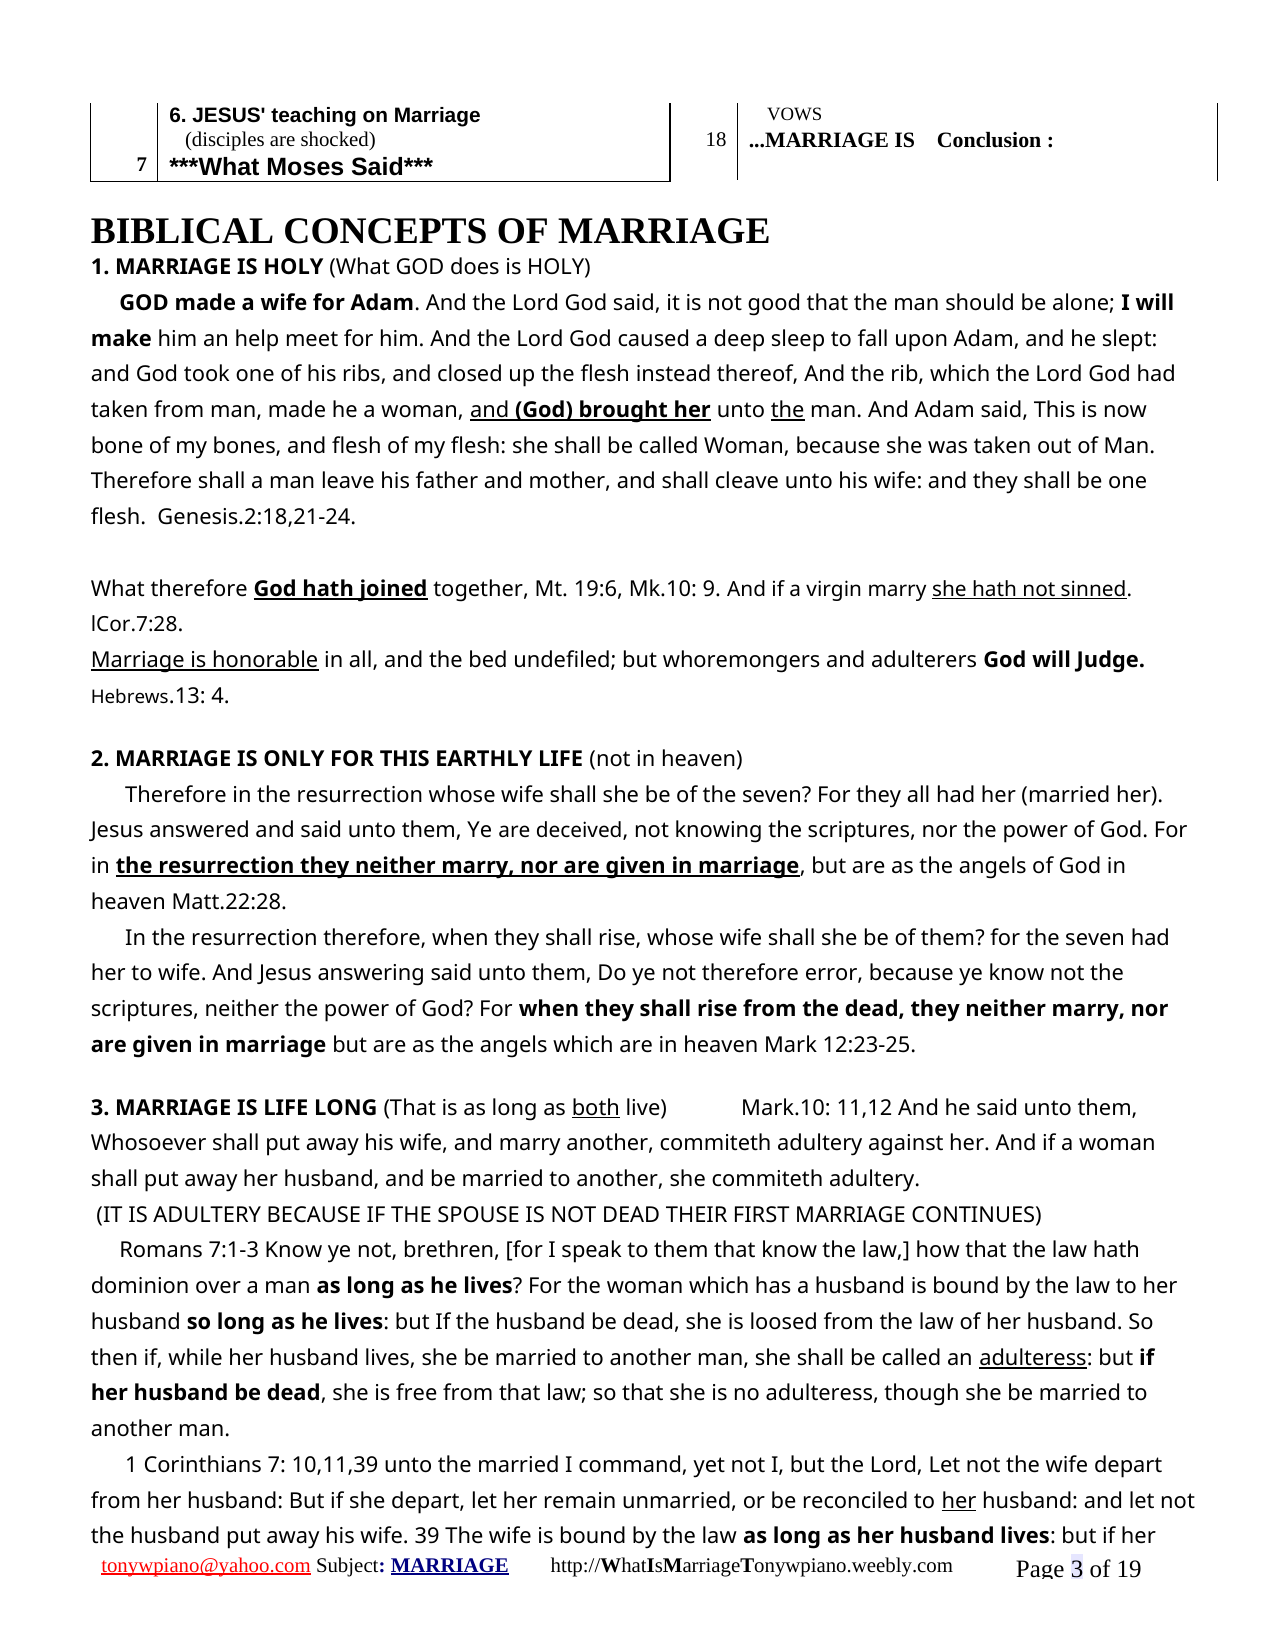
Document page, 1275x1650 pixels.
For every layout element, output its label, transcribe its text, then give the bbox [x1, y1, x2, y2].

table_cell [671, 103, 737, 127]
table_cell [91, 103, 157, 127]
text 3. MARRIAGE IS LIFE LONG (That is as long as both live) Mark.10: 11,12 And he said unto them, Whosoever shall put away his wife, and marry another, commiteth adultery against her. And if a woman shall put away her husband, and be married to another, she commiteth adultery. (IT IS ADULTERY BECAUSE IF THE SPOUSE IS NOT DEAD THEIR FIRST MARRIAGE CONTINUES) Romans 7:1-3 Know ye not, brethren, [for I speak to them that know the law,] how that the law hath dominion over a man as long as he lives? For the woman which has a husband is bound by the law to her husband so long as he lives: but If the husband be dead, she is loosed from the law of her husband. So then if, while her husband lives, she be married to another man, she shall be called an adulteress: but if her husband be dead, she is free from that law; so that she is no adulteress, though she be married to another man. 1 Corinthians 7: 10,11,39 unto the married I command, yet not I, but the Lord, Let not the wife depart from her husband: But if she depart, let her remain unmarried, or be reconciled to her husband: and let not the husband put away his wife. 39 The wife is bound by the law as long as her husband lives: but if her [91, 1092, 1198, 1550]
table_cell ***What Moses Said*** [158, 153, 669, 181]
table_cell [737, 153, 1217, 181]
table_cell 18 [671, 127, 737, 152]
text What therefore God hath joined together, Mt. 19:6, Mk.10: 9. And if a virgin marry she hath not sinned. lCor.7:28. Marriage is honorable in all, and the bed undefiled; but whoremongers and adulterers God will Judge. Hebrews.13: 4. [91, 537, 1198, 710]
table_cell (disciples are shocked) [158, 127, 669, 152]
table_cell 7 [91, 153, 157, 181]
table_cell [91, 127, 157, 152]
text BIBLICAL CONCEPTS OF MARRIAGE [91, 208, 1198, 251]
table_cell 6. JESUS' teaching on Marriage [158, 103, 669, 127]
table_cell [671, 153, 737, 181]
text 1. MARRIAGE IS HOLY (What GOD does is HOLY) GOD made a wife for Adam. And the Lord God said, it is not good that the man should be alone; I will make him an help meet for him. And the Lord God caused a deep sleep to fall upon Adam, and he slept: and God took one of his ribs, and closed up the flesh instead thereof, And the rib, which the Lord God had taken from man, made he a woman, and (God) brought her unto the man. And Adam said, This is now bone of my bones, and flesh of my flesh: she shall be called Woman, because she was taken out of Man. Therefore shall a man leave his father and mother, and shall cleave unto his wife: and they shall be one flesh. Genesis.2:18,21-24. [91, 251, 1198, 531]
table_cell ...MARRIAGE IS Conclusion : [738, 127, 1217, 152]
table_cell VOWS [738, 103, 1217, 127]
text 2. MARRIAGE IS ONLY FOR THIS EARTHLY LIFE (not in heaven) Therefore in the resurrection whose wife shall she be of the seven? For they all had her (married her). Jesus answered and said unto them, Ye are deceived, not knowing the scriptures, nor the power of God. For in the resurrection they neither marry, nor are given in marriage, but are as the angels of God in heaven Matt.22:28. In the resurrection therefore, when they shall rise, whose wife shall she be of them? for the seven had her to wife. And Jesus answering said unto them, Do ye not therefore error, because ye know not the scriptures, neither the power of God? For when they shall rise from the dead, they neither marry, nor are given in marriage but are as the angels which are in heaven Mark 12:23-25. [91, 743, 1198, 1058]
